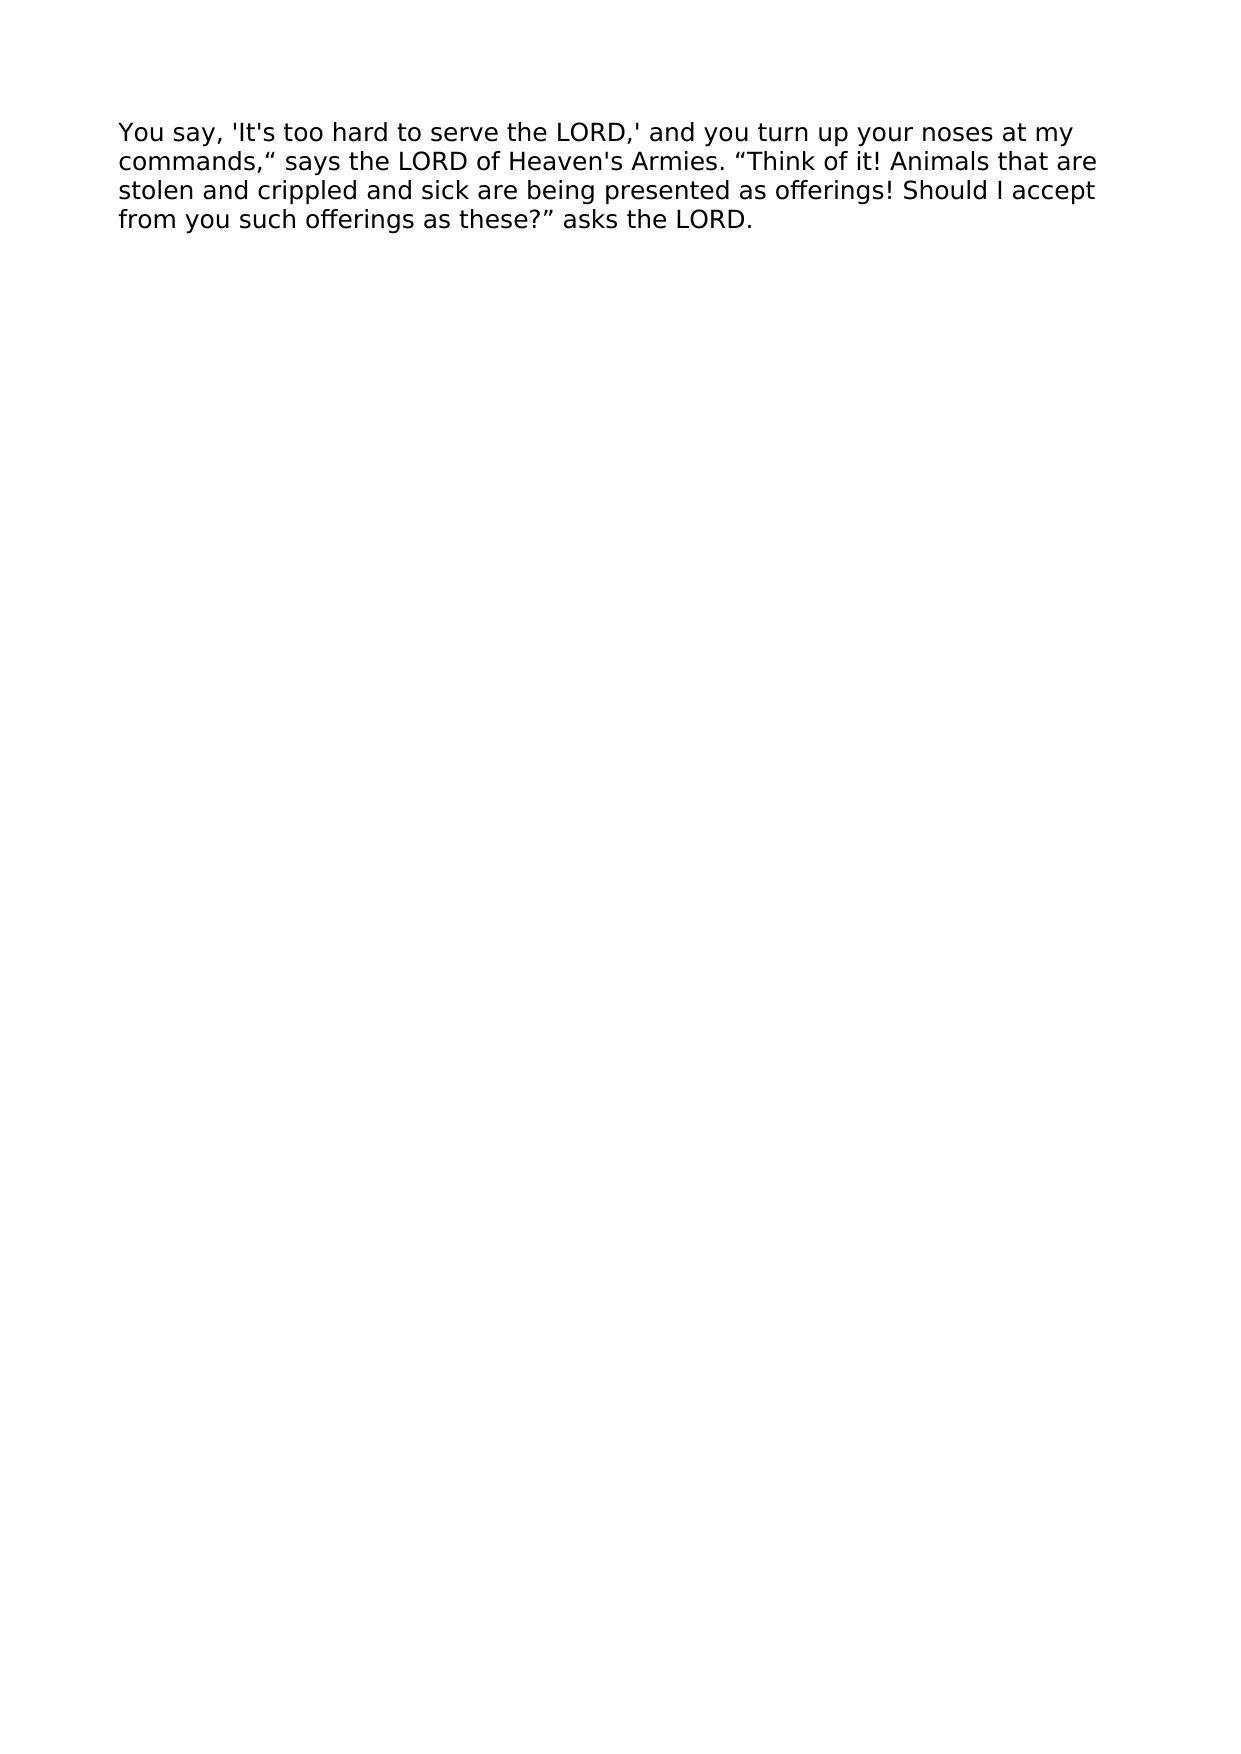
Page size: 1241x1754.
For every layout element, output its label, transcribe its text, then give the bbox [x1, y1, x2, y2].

text You say, 'It's too hard to serve the LORD,' and you turn up your noses at my commands,“ says the LORD of Heaven's Armies. “Think of it! Animals that are stolen and crippled and sick are being presented as offerings! Should I accept from you such offerings as these?” asks the LORD. [118, 118, 1122, 235]
